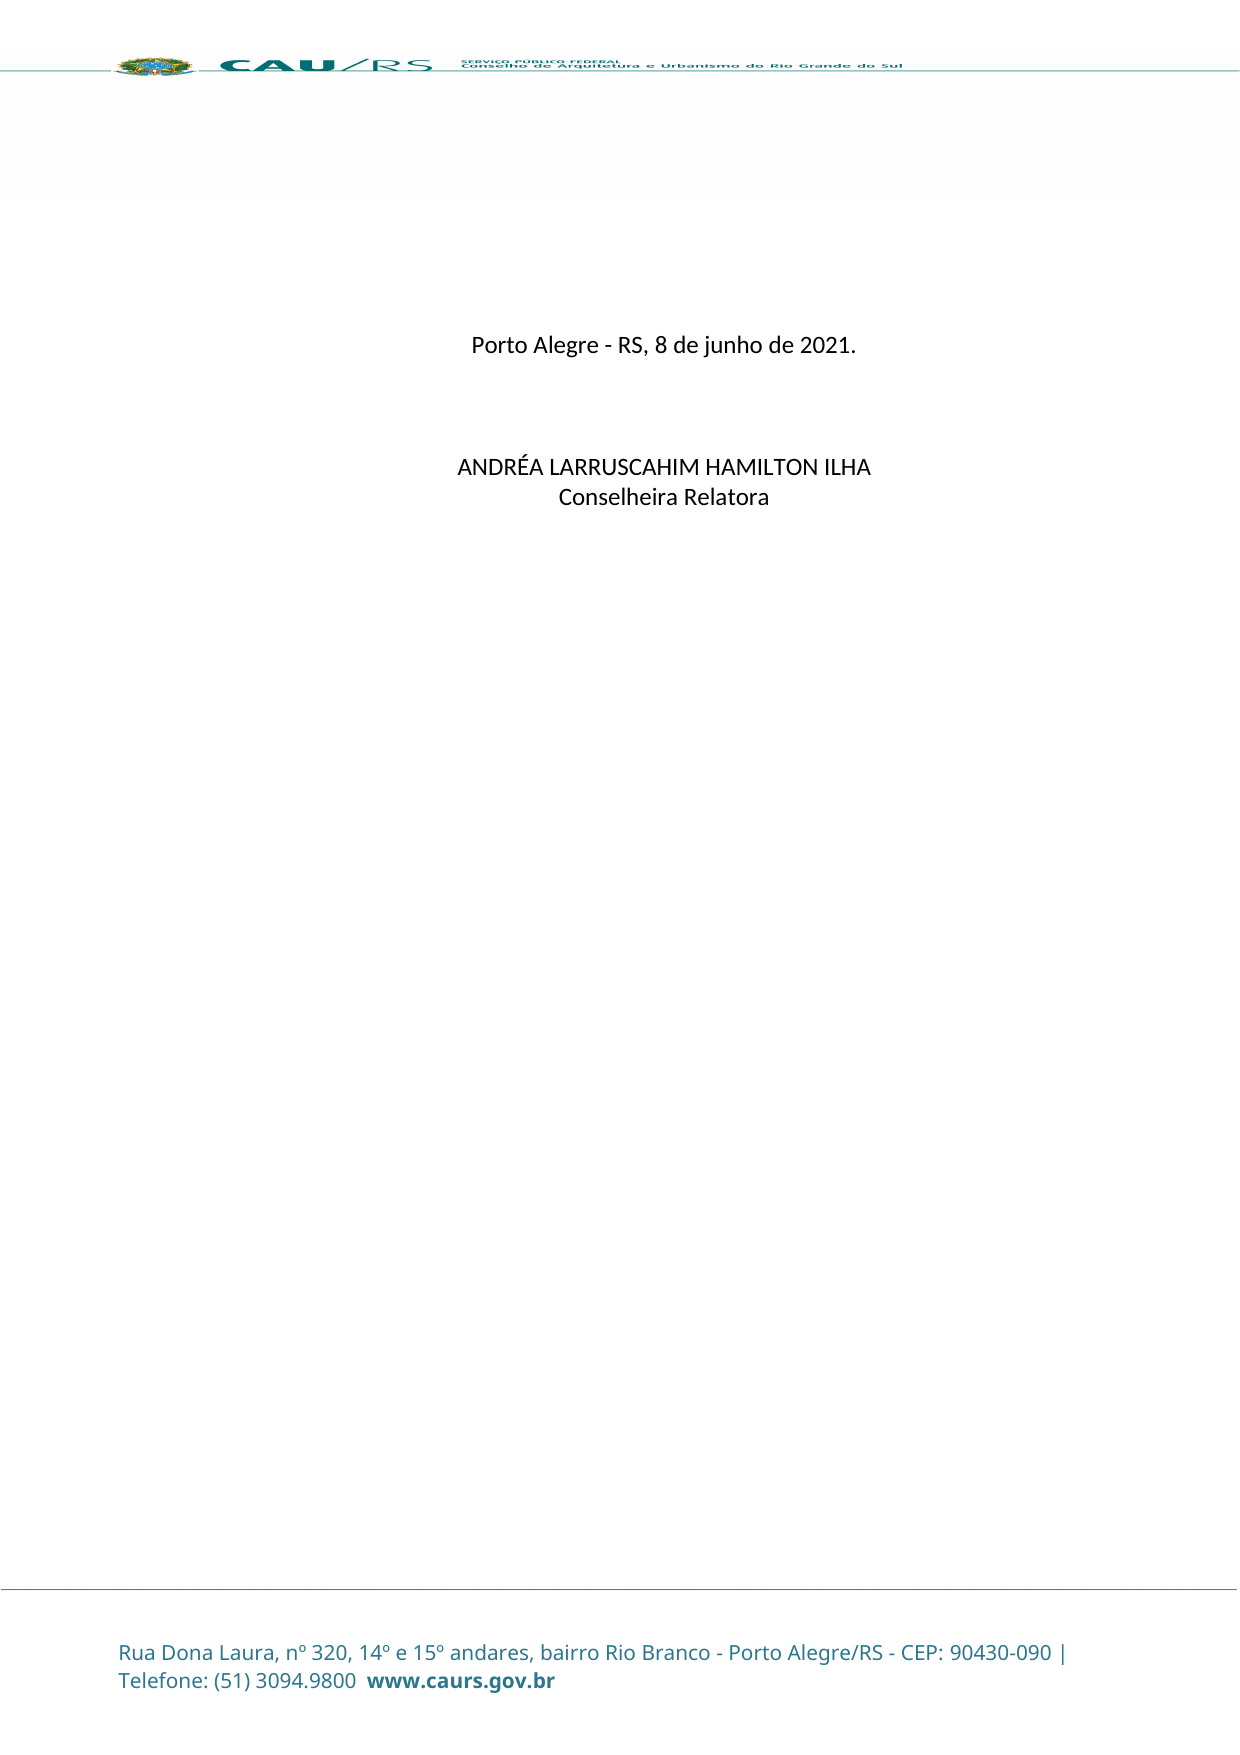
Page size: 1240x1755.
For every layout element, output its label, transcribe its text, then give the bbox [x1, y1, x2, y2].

text Porto Alegre - RS, 8 de junho de 2021. [177, 329, 1151, 359]
text ANDRÉA LARRUSCAHIM HAMILTON ILHA [177, 451, 1151, 481]
text Conselheira Relatora [177, 481, 1151, 512]
